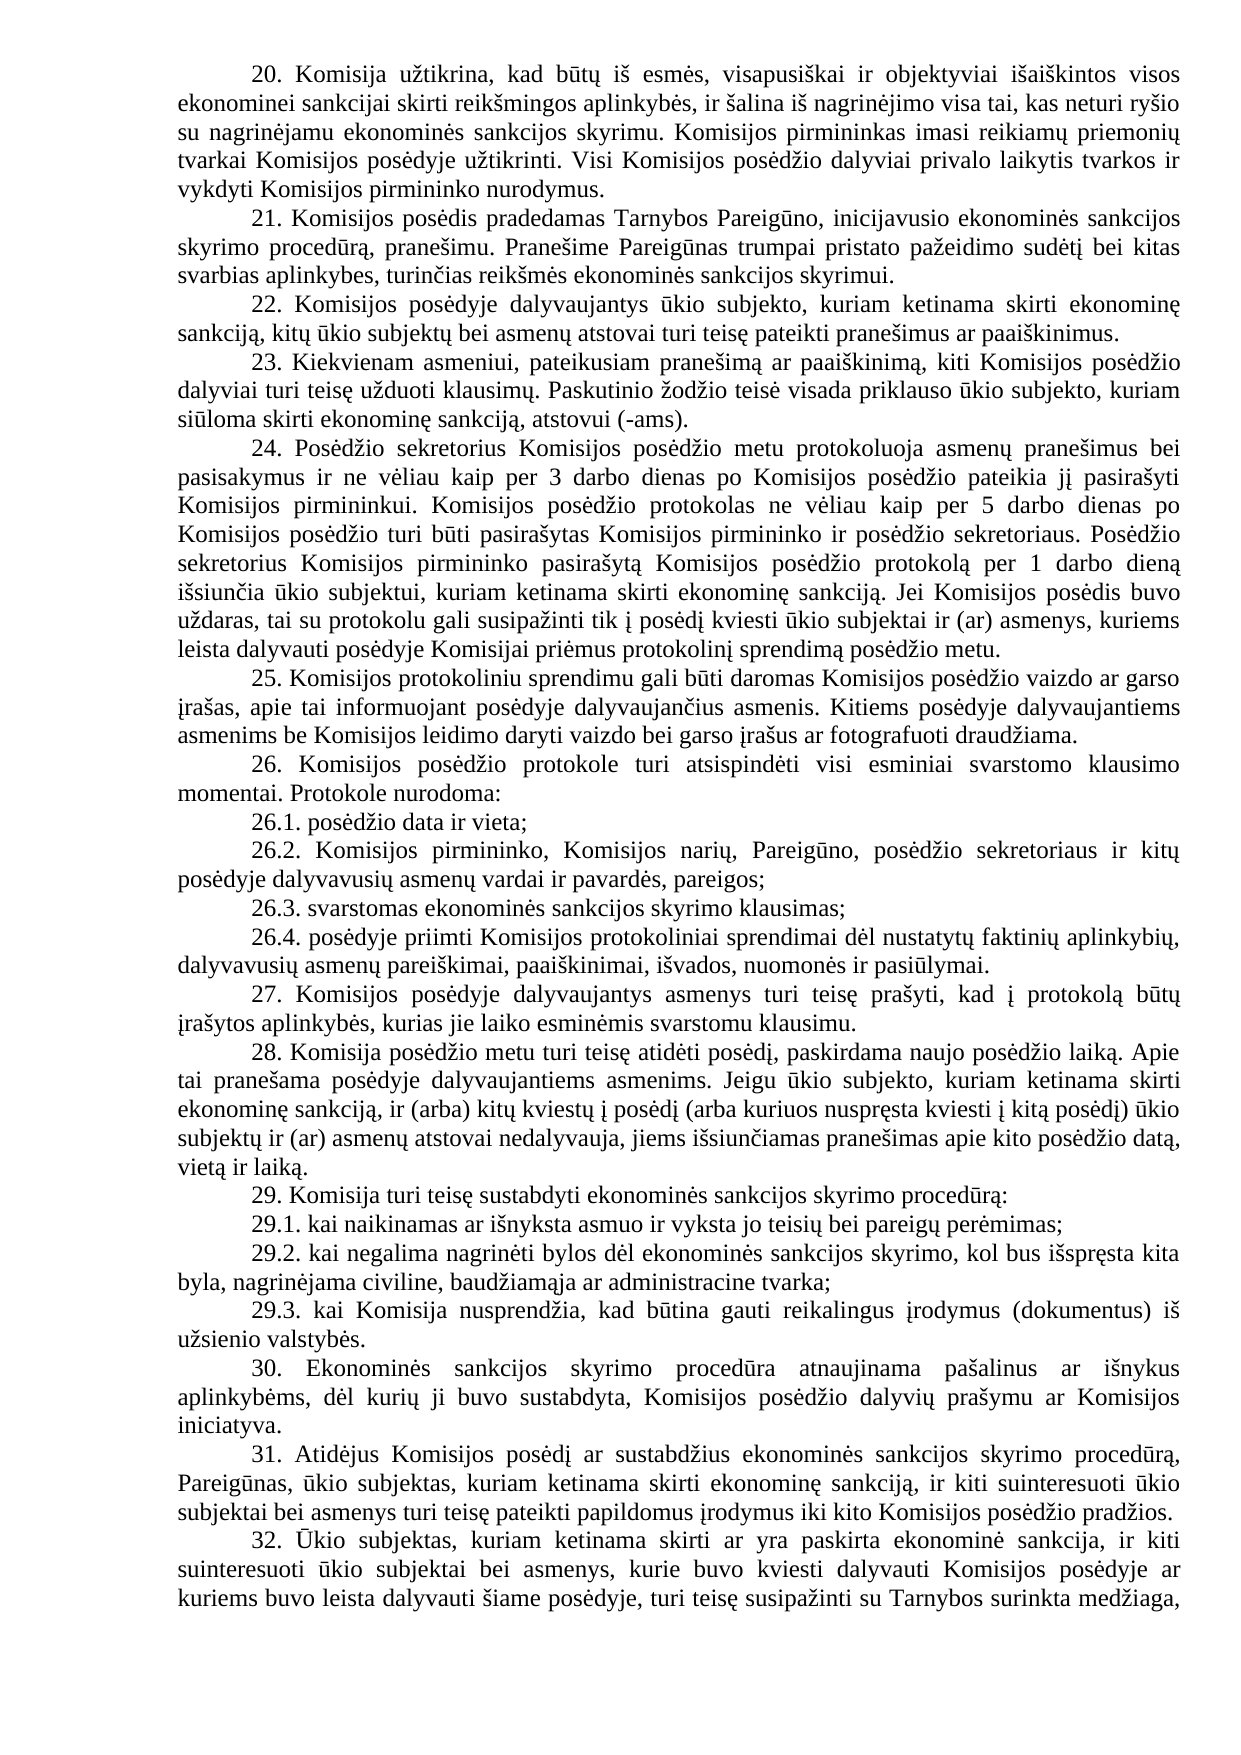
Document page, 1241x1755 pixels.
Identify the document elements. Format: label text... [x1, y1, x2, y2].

text 29.1. kai naikinamas ar išnyksta asmuo ir vyksta jo teisių bei pareigų perėmimas; [177, 1209, 1181, 1238]
text 22. Komisijos posėdyje dalyvaujantys ūkio subjekto, kuriam ketinama skirti ekonominę sankciją, kitų ūkio subjektų bei asmenų atstovai turi teisę pateikti pranešimus ar paaiškinimus. [177, 289, 1181, 347]
text 23. Kiekvienam asmeniui, pateikusiam pranešimą ar paaiškinimą, kiti Komisijos posėdžio dalyviai turi teisę užduoti klausimų. Paskutinio žodžio teisė visada priklauso ūkio subjekto, kuriam siūloma skirti ekonominę sankciją, atstovui (-ams). [177, 347, 1181, 433]
text 26.2. Komisijos pirmininko, Komisijos narių, Pareigūno, posėdžio sekretoriaus ir kitų posėdyje dalyvavusių asmenų vardai ir pavardės, pareigos; [177, 835, 1181, 893]
text 26.3. svarstomas ekonominės sankcijos skyrimo klausimas; [177, 893, 1181, 922]
text 31. Atidėjus Komisijos posėdį ar sustabdžius ekonominės sankcijos skyrimo procedūrą, Pareigūnas, ūkio subjektas, kuriam ketinama skirti ekonominę sankciją, ir kiti suinteresuoti ūkio subjektai bei asmenys turi teisę pateikti papildomus įrodymus iki kito Komisijos posėdžio pradžios. [177, 1439, 1181, 1525]
text 25. Komisijos protokoliniu sprendimu gali būti daromas Komisijos posėdžio vaizdo ar garso įrašas, apie tai informuojant posėdyje dalyvaujančius asmenis. Kitiems posėdyje dalyvaujantiems asmenims be Komisijos leidimo daryti vaizdo bei garso įrašus ar fotografuoti draudžiama. [177, 663, 1181, 749]
text 21. Komisijos posėdis pradedamas Tarnybos Pareigūno, inicijavusio ekonominės sankcijos skyrimo procedūrą, pranešimu. Pranešime Pareigūnas trumpai pristato pažeidimo sudėtį bei kitas svarbias aplinkybes, turinčias reikšmės ekonominės sankcijos skyrimui. [177, 203, 1181, 289]
text 26. Komisijos posėdžio protokole turi atsispindėti visi esminiai svarstomo klausimo momentai. Protokole nurodoma: [177, 749, 1181, 807]
text 28. Komisija posėdžio metu turi teisę atidėti posėdį, paskirdama naujo posėdžio laiką. Apie tai pranešama posėdyje dalyvaujantiems asmenims. Jeigu ūkio subjekto, kuriam ketinama skirti ekonominę sankciją, ir (arba) kitų kviestų į posėdį (arba kuriuos nuspręsta kviesti į kitą posėdį) ūkio subjektų ir (ar) asmenų atstovai nedalyvauja, jiems išsiunčiamas pranešimas apie kito posėdžio datą, vietą ir laiką. [177, 1037, 1181, 1180]
text 20. Komisija užtikrina, kad būtų iš esmės, visapusiškai ir objektyviai išaiškintos visos ekonominei sankcijai skirti reikšmingos aplinkybės, ir šalina iš nagrinėjimo visa tai, kas neturi ryšio su nagrinėjamu ekonominės sankcijos skyrimu. Komisijos pirmininkas imasi reikiamų priemonių tvarkai Komisijos posėdyje užtikrinti. Visi Komisijos posėdžio dalyviai privalo laikytis tvarkos ir vykdyti Komisijos pirmininko nurodymus. [177, 59, 1181, 203]
text 26.1. posėdžio data ir vieta; [177, 807, 1181, 835]
text 27. Komisijos posėdyje dalyvaujantys asmenys turi teisę prašyti, kad į protokolą būtų įrašytos aplinkybės, kurias jie laiko esminėmis svarstomu klausimu. [177, 979, 1181, 1037]
text 30. Ekonominės sankcijos skyrimo procedūra atnaujinama pašalinus ar išnykus aplinkybėms, dėl kurių ji buvo sustabdyta, Komisijos posėdžio dalyvių prašymu ar Komisijos iniciatyva. [177, 1353, 1181, 1439]
text 29. Komisija turi teisę sustabdyti ekonominės sankcijos skyrimo procedūrą: [177, 1180, 1181, 1209]
text 32. Ūkio subjektas, kuriam ketinama skirti ar yra paskirta ekonominė sankcija, ir kiti suinteresuoti ūkio subjektai bei asmenys, kurie buvo kviesti dalyvauti Komisijos posėdyje ar kuriems buvo leista dalyvauti šiame posėdyje, turi teisę susipažinti su Tarnybos surinkta medžiaga, [177, 1525, 1181, 1612]
text 29.3. kai Komisija nusprendžia, kad būtina gauti reikalingus įrodymus (dokumentus) iš užsienio valstybės. [177, 1295, 1181, 1353]
text 24. Posėdžio sekretorius Komisijos posėdžio metu protokoluoja asmenų pranešimus bei pasisakymus ir ne vėliau kaip per 3 darbo dienas po Komisijos posėdžio pateikia jį pasirašyti Komisijos pirmininkui. Komisijos posėdžio protokolas ne vėliau kaip per 5 darbo dienas po Komisijos posėdžio turi būti pasirašytas Komisijos pirmininko ir posėdžio sekretoriaus. Posėdžio sekretorius Komisijos pirmininko pasirašytą Komisijos posėdžio protokolą per 1 darbo dieną išsiunčia ūkio subjektui, kuriam ketinama skirti ekonominę sankciją. Jei Komisijos posėdis buvo uždaras, tai su protokolu gali susipažinti tik į posėdį kviesti ūkio subjektai ir (ar) asmenys, kuriems leista dalyvauti posėdyje Komisijai priėmus protokolinį sprendimą posėdžio metu. [177, 433, 1181, 663]
text 26.4. posėdyje priimti Komisijos protokoliniai sprendimai dėl nustatytų faktinių aplinkybių, dalyvavusių asmenų pareiškimai, paaiškinimai, išvados, nuomonės ir pasiūlymai. [177, 922, 1181, 979]
text 29.2. kai negalima nagrinėti bylos dėl ekonominės sankcijos skyrimo, kol bus išspręsta kita byla, nagrinėjama civiline, baudžiamąja ar administracine tvarka; [177, 1238, 1181, 1295]
